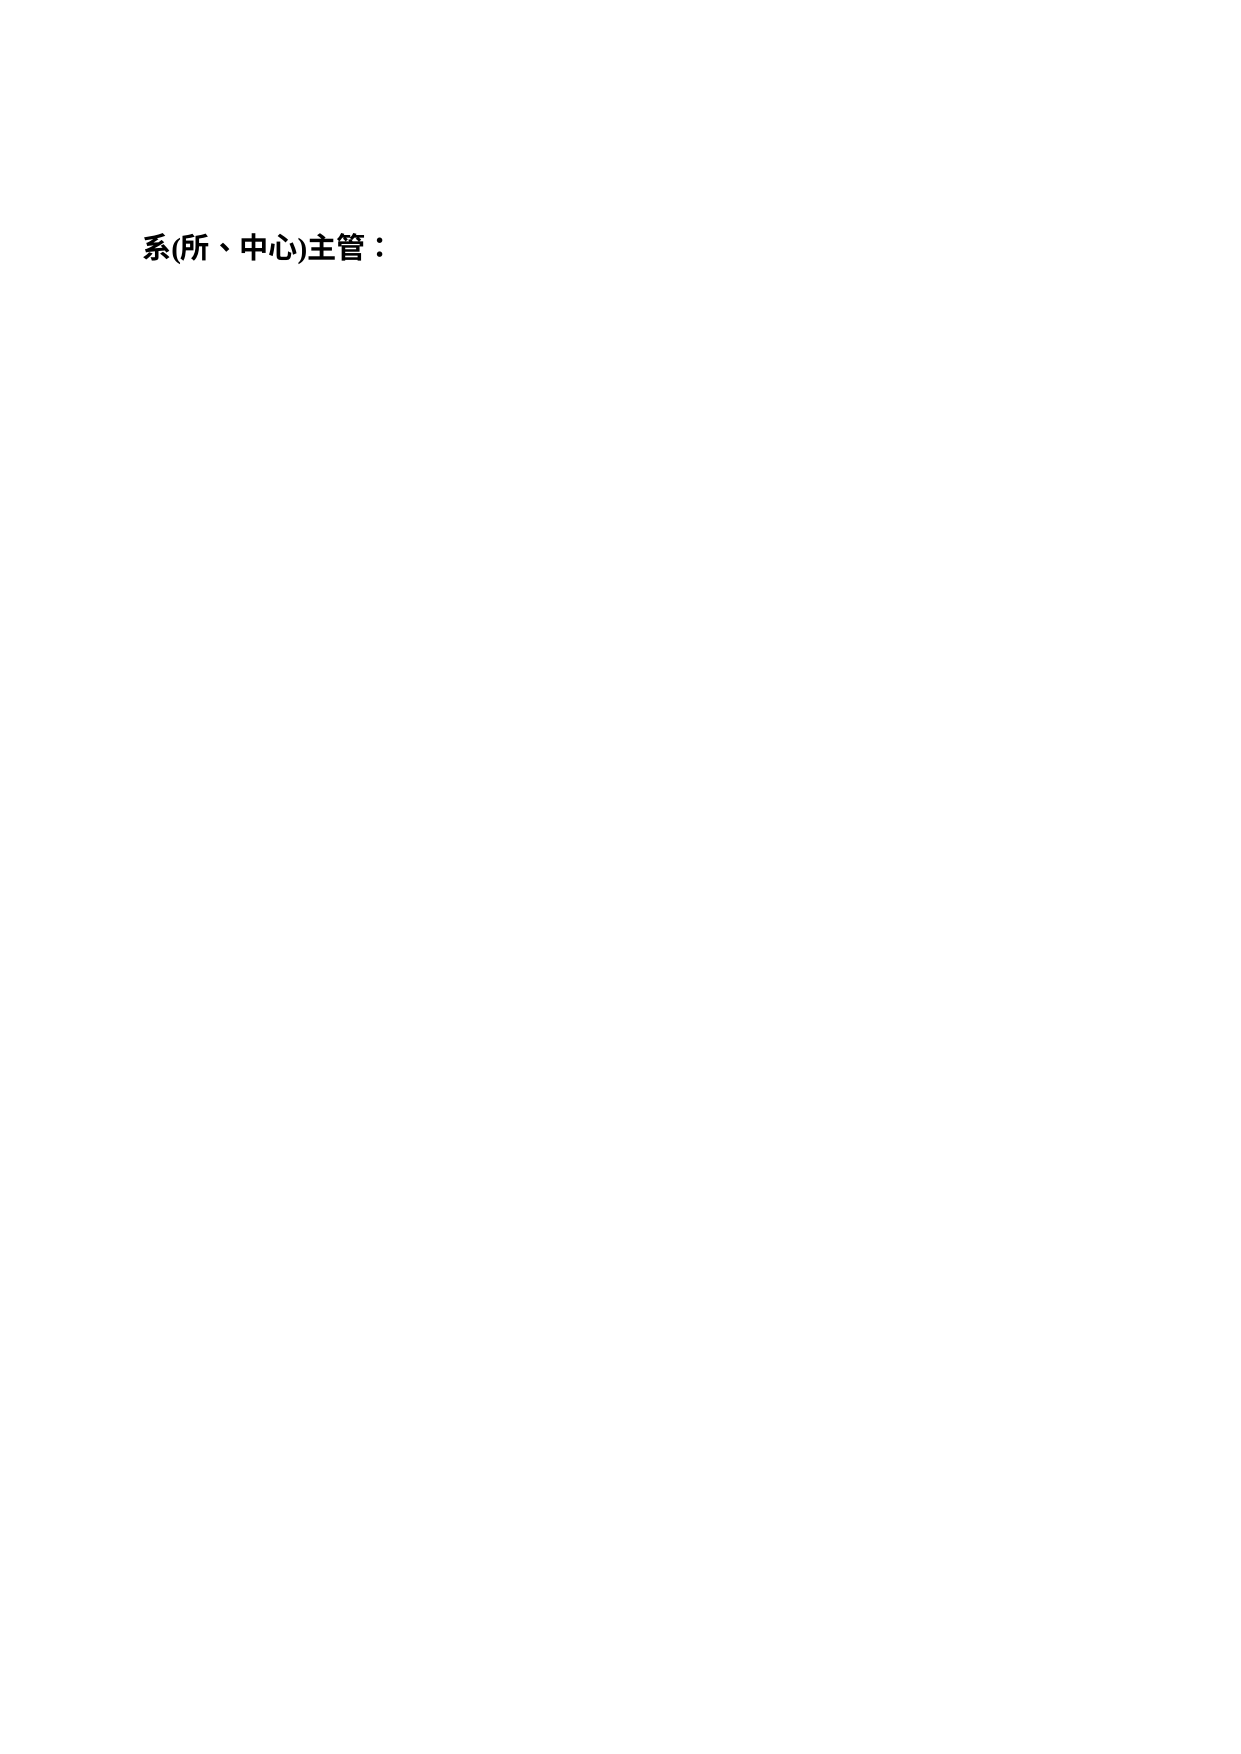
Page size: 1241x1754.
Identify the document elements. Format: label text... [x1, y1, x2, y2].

text 系(所、中心)主管： [118, 204, 1122, 267]
